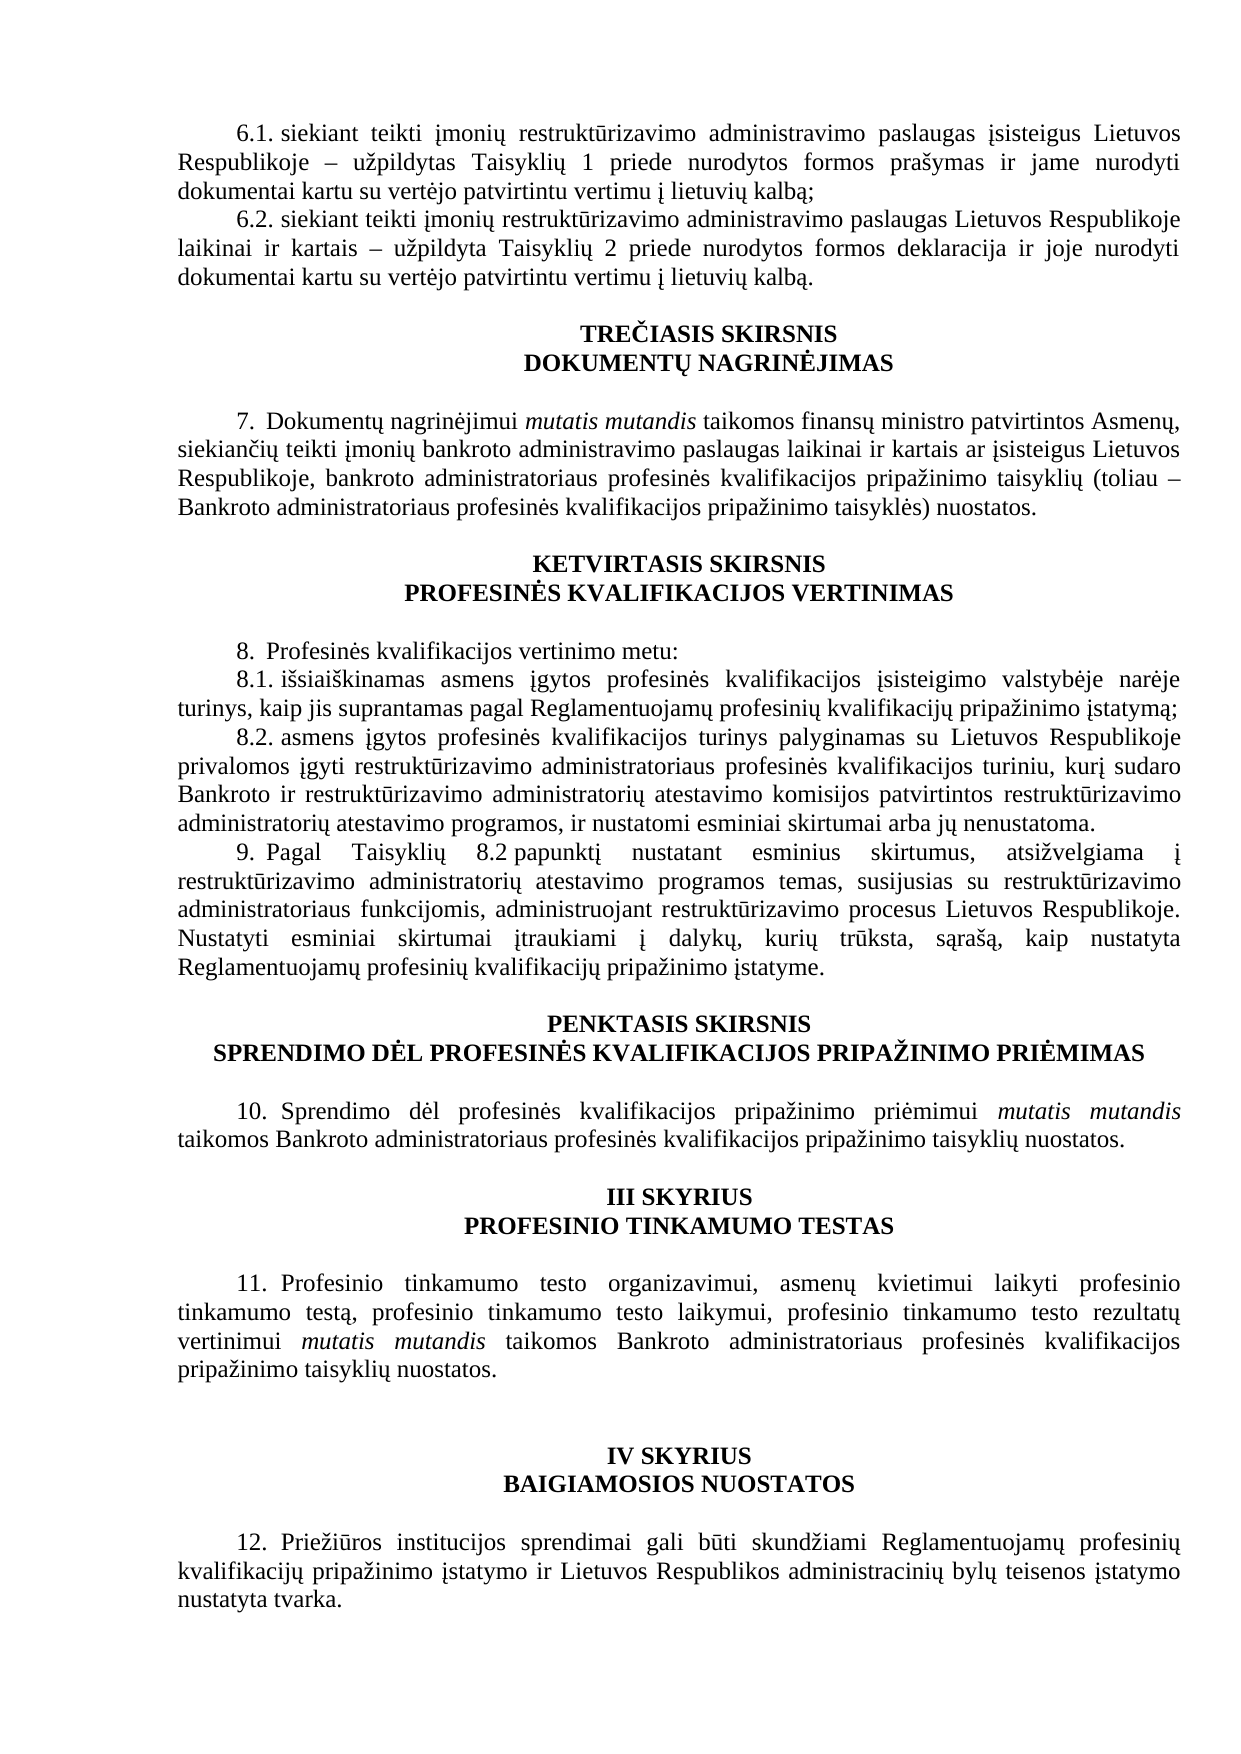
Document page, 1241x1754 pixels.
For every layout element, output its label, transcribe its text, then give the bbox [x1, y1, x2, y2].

text 7. Dokumentų nagrinėjimui mutatis mutandis taikomos finansų ministro patvirtintos Asmenų, siekiančių teikti įmonių bankroto administravimo paslaugas laikinai ir kartais ar įsisteigus Lietuvos Respublikoje, bankroto administratoriaus profesinės kvalifikacijos pripažinimo taisyklių (toliau – Bankroto administratoriaus profesinės kvalifikacijos pripažinimo taisyklės) nuostatos. [177, 406, 1181, 521]
text TREČIASIS SKIRSNIS [177, 319, 1181, 348]
text BAIGIAMOSIOS NUOSTATOS [177, 1469, 1181, 1498]
text IV SKYRIUS [177, 1441, 1181, 1469]
text 9. Pagal Taisyklių 8.2 papunktį nustatant esminius skirtumus, atsižvelgiama į restruktūrizavimo administratorių atestavimo programos temas, susijusias su restruktūrizavimo administratoriaus funkcijomis, administruojant restruktūrizavimo procesus Lietuvos Respublikoje. Nustatyti esminiai skirtumai įtraukiami į dalykų, kurių trūksta, sąrašą, kaip nustatyta Reglamentuojamų profesinių kvalifikacijų pripažinimo įstatyme. [177, 837, 1181, 981]
text PROFESINĖS KVALIFIKACIJOS VERTINIMAS [177, 578, 1181, 607]
text PROFESINIO TINKAMUMO TESTAS [177, 1211, 1181, 1239]
text PENKTASIS SKIRSNIS [177, 1009, 1181, 1038]
text 6.2. siekiant teikti įmonių restruktūrizavimo administravimo paslaugas Lietuvos Respublikoje laikinai ir kartais – užpildyta Taisyklių 2 priede nurodytos formos deklaracija ir joje nurodyti dokumentai kartu su vertėjo patvirtintu vertimu į lietuvių kalbą. [177, 204, 1181, 291]
text 8.1. išsiaiškinamas asmens įgytos profesinės kvalifikacijos įsisteigimo valstybėje narėje turinys, kaip jis suprantamas pagal Reglamentuojamų profesinių kvalifikacijų pripažinimo įstatymą; [177, 664, 1181, 722]
text SPRENDIMO DĖL PROFESINĖS KVALIFIKACIJOS PRIPAŽINIMO PRIĖMIMAS [177, 1038, 1181, 1067]
text 10. Sprendimo dėl profesinės kvalifikacijos pripažinimo priėmimui mutatis mutandis taikomos Bankroto administratoriaus profesinės kvalifikacijos pripažinimo taisyklių nuostatos. [177, 1096, 1181, 1153]
text III SKYRIUS [177, 1182, 1181, 1211]
text 11. Profesinio tinkamumo testo organizavimui, asmenų kvietimui laikyti profesinio tinkamumo testą, profesinio tinkamumo testo laikymui, profesinio tinkamumo testo rezultatų vertinimui mutatis mutandis taikomos Bankroto administratoriaus profesinės kvalifikacijos pripažinimo taisyklių nuostatos. [177, 1268, 1181, 1383]
text 8.2. asmens įgytos profesinės kvalifikacijos turinys palyginamas su Lietuvos Respublikoje privalomos įgyti restruktūrizavimo administratoriaus profesinės kvalifikacijos turiniu, kurį sudaro Bankroto ir restruktūrizavimo administratorių atestavimo komisijos patvirtintos restruktūrizavimo administratorių atestavimo programos, ir nustatomi esminiai skirtumai arba jų nenustatoma. [177, 722, 1181, 837]
text KETVIRTASIS SKIRSNIS [177, 549, 1181, 578]
text DOKUMENTŲ NAGRINĖJIMAS [177, 348, 1181, 377]
text 6.1. siekiant teikti įmonių restruktūrizavimo administravimo paslaugas įsisteigus Lietuvos Respublikoje – užpildytas Taisyklių 1 priede nurodytos formos prašymas ir jame nurodyti dokumentai kartu su vertėjo patvirtintu vertimu į lietuvių kalbą; [177, 118, 1181, 204]
text 8. Profesinės kvalifikacijos vertinimo metu: [236, 636, 1181, 664]
text 12. Priežiūros institucijos sprendimai gali būti skundžiami Reglamentuojamų profesinių kvalifikacijų pripažinimo įstatymo ir Lietuvos Respublikos administracinių bylų teisenos įstatymo nustatyta tvarka. [177, 1527, 1181, 1613]
